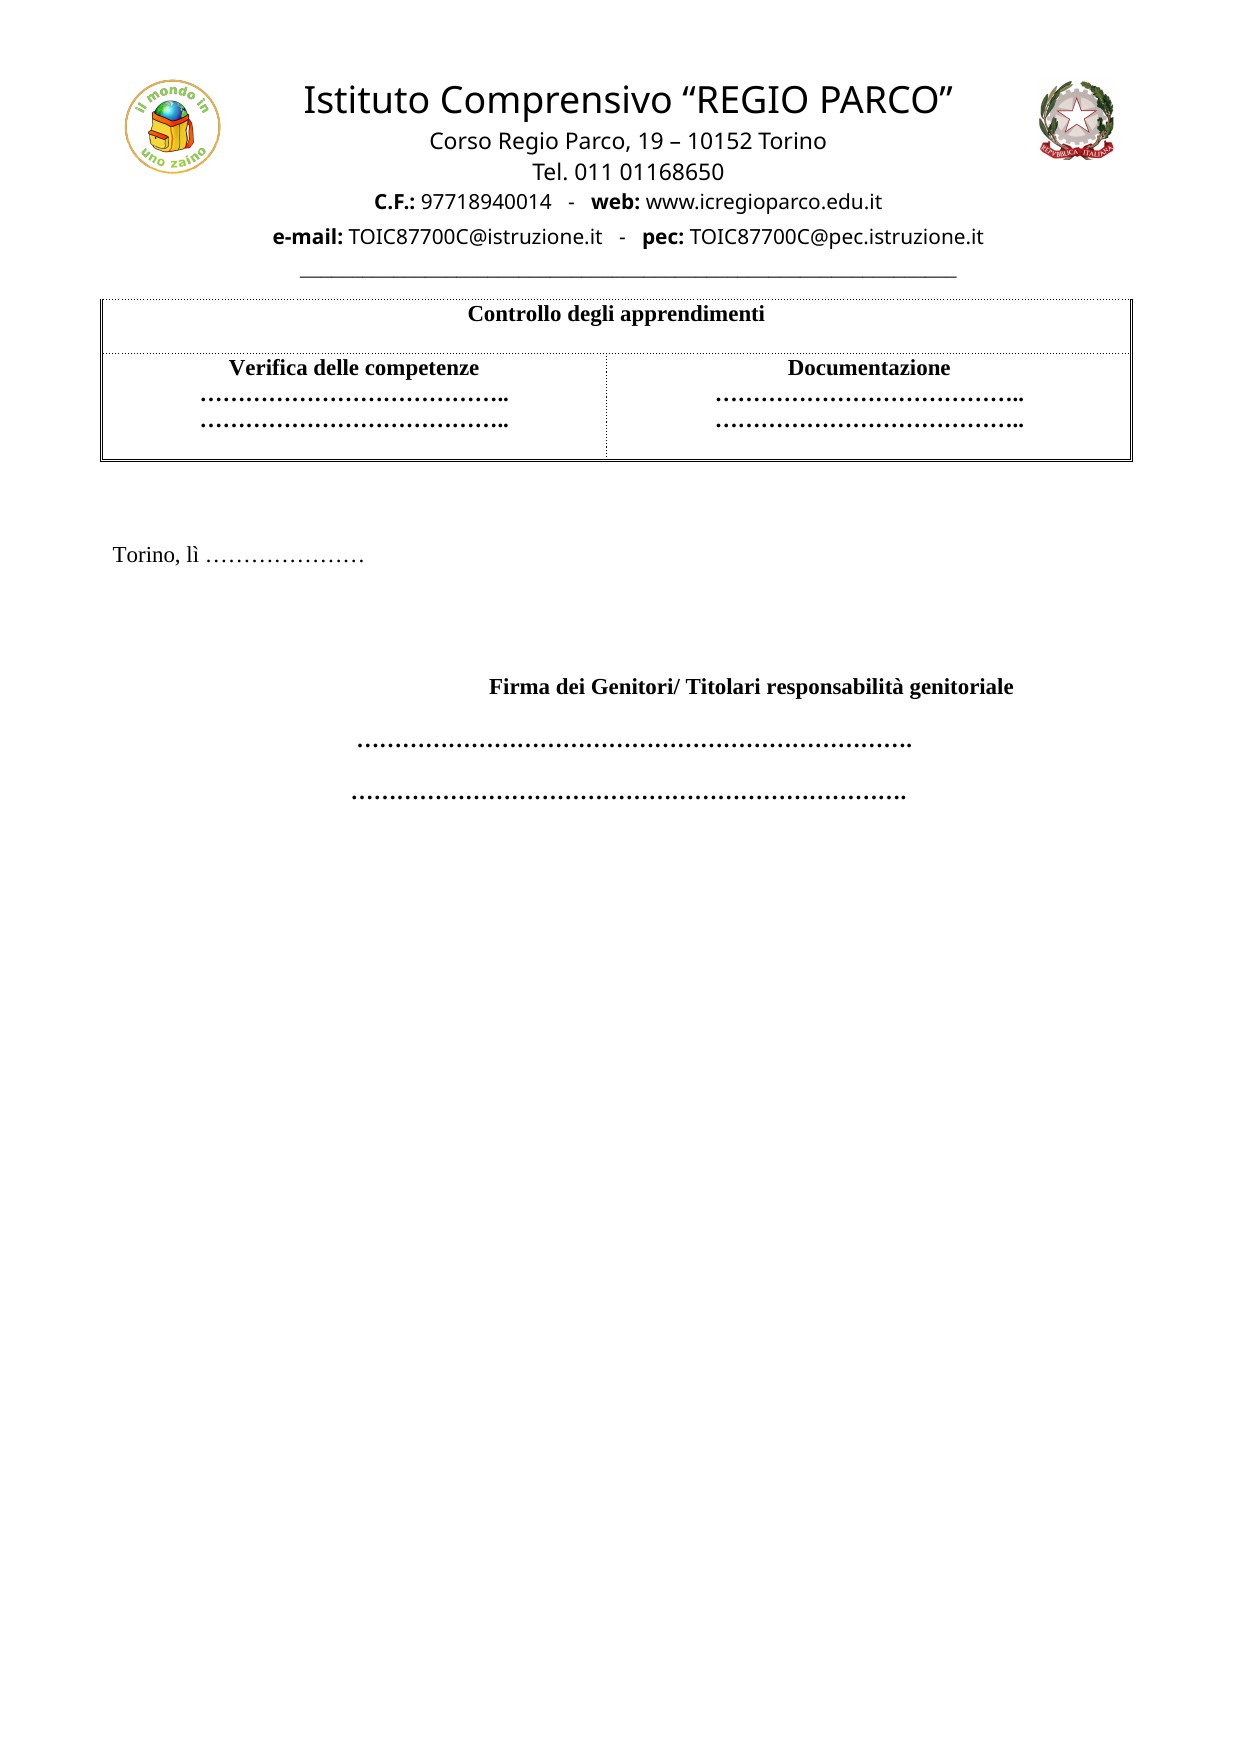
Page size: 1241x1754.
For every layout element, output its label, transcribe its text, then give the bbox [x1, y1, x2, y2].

picture [124, 79, 221, 174]
text ………………………………………………………………. [112, 726, 1144, 752]
table_cell Verifica delle competenze ………………………………….. ………………………………….. [103, 353, 607, 459]
text ………………………………………………………………. [112, 778, 1144, 805]
table_cell Controllo degli apprendimenti [103, 299, 1130, 353]
table_header Firma dei Genitori/ Titolari responsabilità genitoriale [478, 489, 1105, 699]
picture [1036, 77, 1114, 160]
table_header Torino, lì ………………… [101, 489, 478, 699]
table_cell Documentazione ………………………………….. ………………………………….. [607, 353, 1130, 459]
